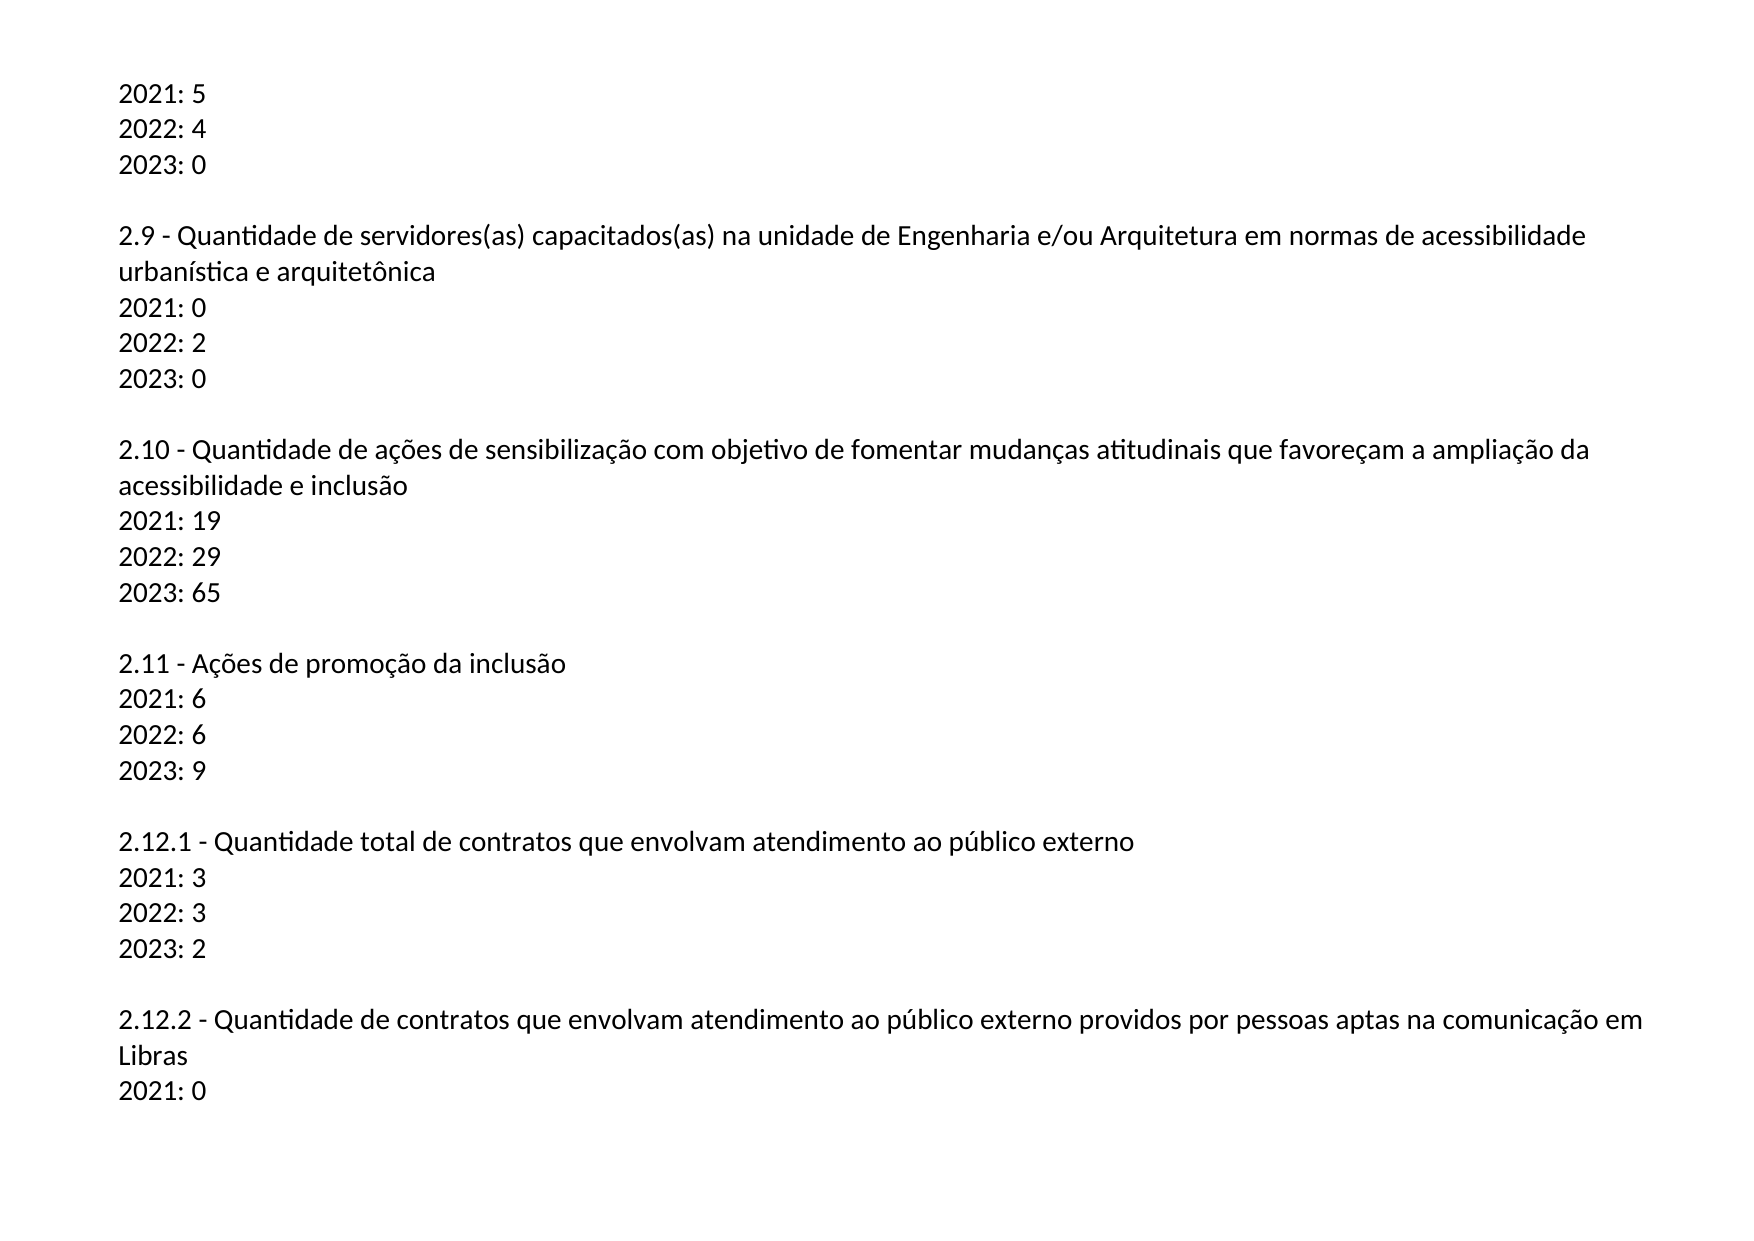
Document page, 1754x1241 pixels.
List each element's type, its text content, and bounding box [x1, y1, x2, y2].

text 2021: 3 [118, 859, 1712, 894]
text 2023: 65 [118, 574, 1712, 609]
text 2.11 - Ações de promoção da inclusão [118, 645, 1712, 681]
text 2022: 29 [118, 538, 1712, 574]
text 2023: 9 [118, 752, 1712, 787]
text 2021: 0 [118, 289, 1712, 324]
text 2021: 19 [118, 502, 1712, 538]
text 2022: 4 [118, 111, 1712, 146]
text 2.12.2 - Quantidade de contratos que envolvam atendimento ao público externo providos por pessoas aptas na comunicação em Libras [118, 1001, 1712, 1072]
text 2.10 - Quantidade de ações de sensibilização com objetivo de fomentar mudanças atitudinais que favoreçam a ampliação da acessibilidade e inclusão [118, 431, 1712, 502]
text 2021: 0 [118, 1072, 1712, 1108]
text 2022: 3 [118, 894, 1712, 930]
text 2.12.1 - Quantidade total de contratos que envolvam atendimento ao público externo [118, 823, 1712, 859]
text 2023: 0 [118, 360, 1712, 396]
text 2021: 6 [118, 681, 1712, 716]
text 2023: 2 [118, 930, 1712, 966]
text 2.9 - Quantidade de servidores(as) capacitados(as) na unidade de Engenharia e/ou Arquitetura em normas de acessibilidade urbanística e arquitetônica [118, 217, 1712, 289]
text 2023: 0 [118, 146, 1712, 182]
text 2022: 2 [118, 324, 1712, 360]
text 2022: 6 [118, 716, 1712, 752]
text 2021: 5 [118, 75, 1712, 111]
